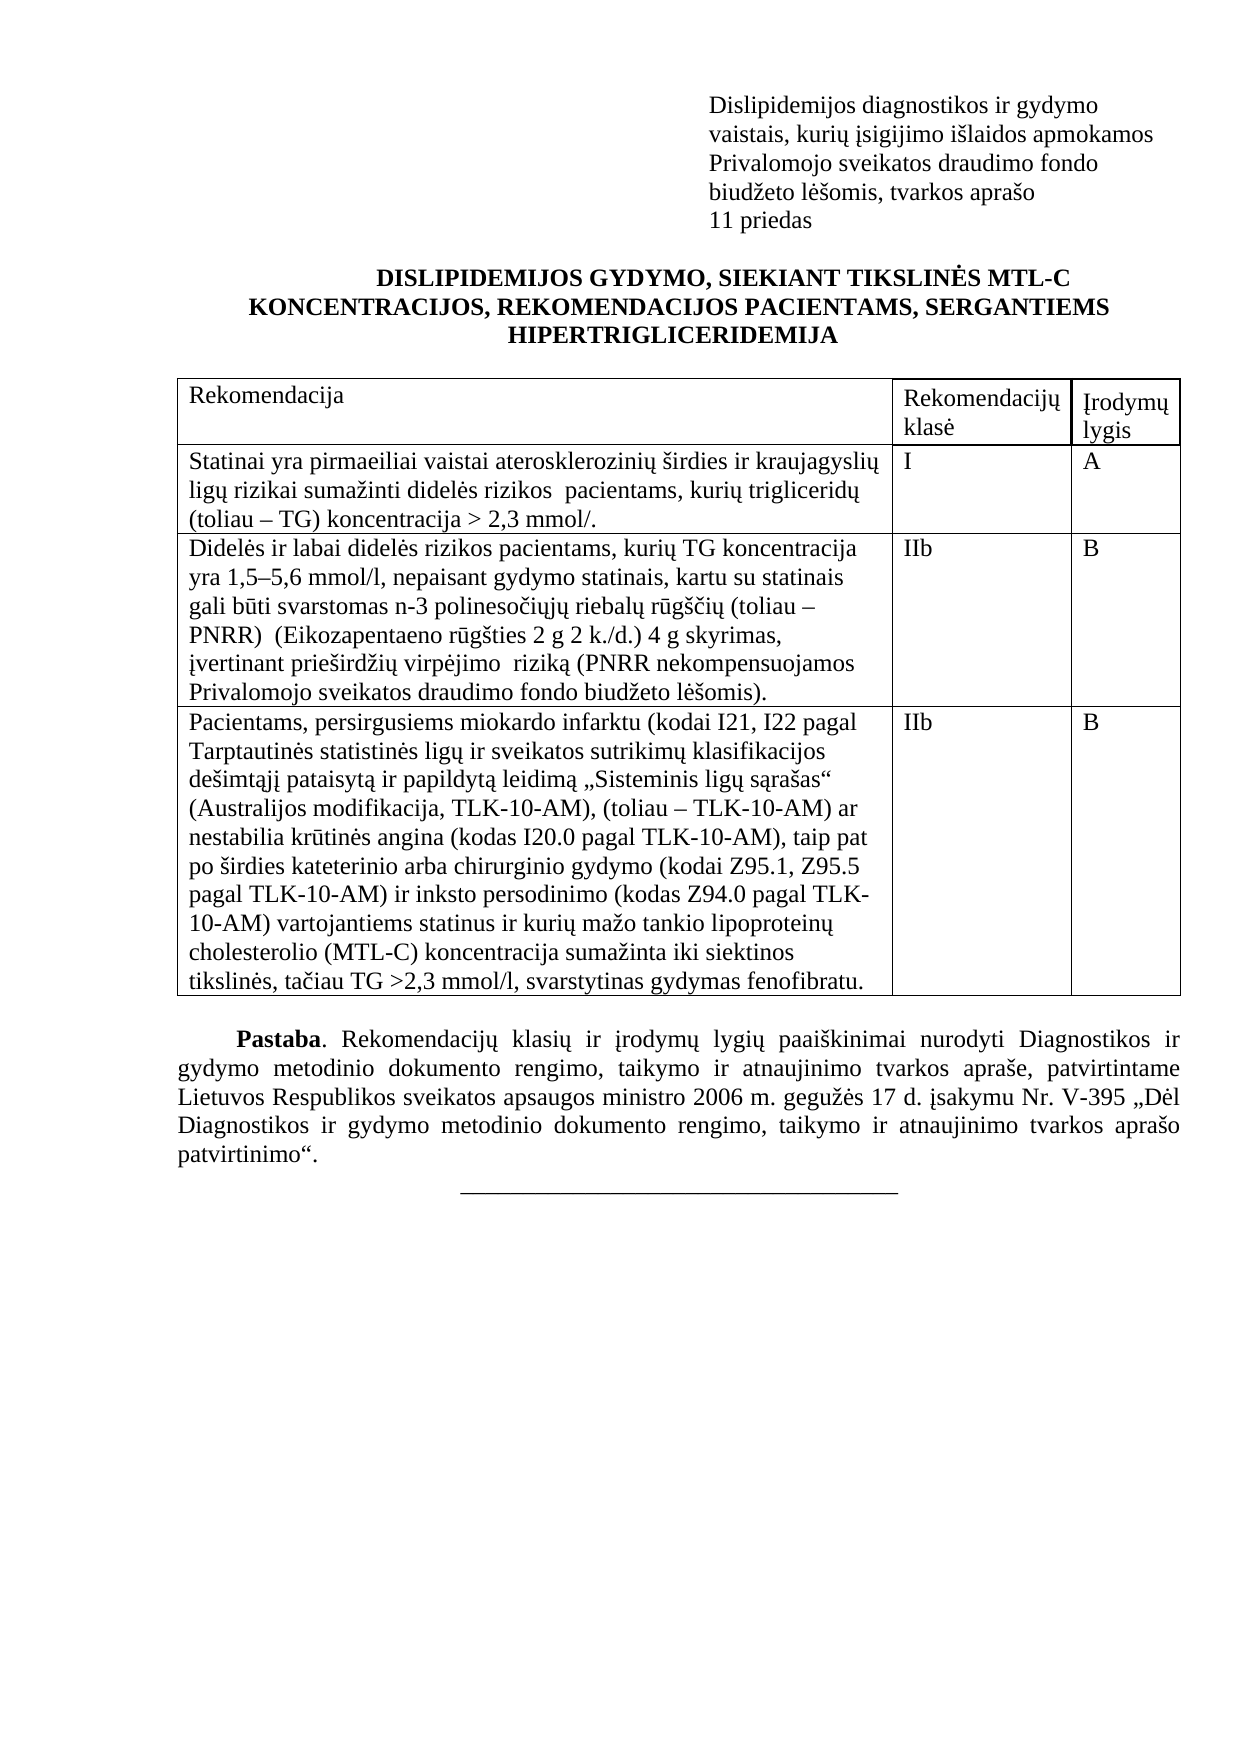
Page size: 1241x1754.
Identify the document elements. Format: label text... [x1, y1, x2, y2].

table_cell B [1072, 534, 1180, 706]
table_cell I [893, 446, 1071, 532]
table_cell IIb [893, 534, 1071, 706]
table_header Rekomendacijų klasė [893, 380, 1070, 444]
table_header Rekomendacija [178, 379, 892, 444]
table_cell A [1072, 446, 1180, 532]
table_cell IIb [893, 707, 1071, 994]
table_cell Statinai yra pirmaeiliai vaistai aterosklerozinių širdies ir kraujagyslių ligų rizikai sumažinti didelės rizikos pacientams, kurių trigliceridų (toliau – TG) koncentracija > 2,3 mmol/. [178, 445, 892, 532]
table_cell Didelės ir labai didelės rizikos pacientams, kurių TG koncentracija yra 1,5–5,6 mmol/l, nepaisant gydymo statinais, kartu su statinais gali būti svarstomas n-3 polinesočiųjų riebalų rūgščių (toliau –PNRR) (Eikozapentaeno rūgšties 2 g 2 k./d.) 4 g skyrimas, įvertinant prieširdžių virpėjimo riziką (PNRR nekompensuojamos Privalomojo sveikatos draudimo fondo biudžeto lėšomis). [178, 534, 892, 706]
text 11 priedas [709, 205, 1181, 234]
text Pastaba. Rekomendacijų klasių ir įrodymų lygių paaiškinimai nurodyti Diagnostikos ir gydymo metodinio dokumento rengimo, taikymo ir atnaujinimo tvarkos apraše, patvirtintame Lietuvos Respublikos sveikatos apsaugos ministro 2006 m. gegužės 17 d. įsakymu Nr. V-395 „Dėl Diagnostikos ir gydymo metodinio dokumento rengimo, taikymo ir atnaujinimo tvarkos aprašo patvirtinimo“. [177, 1024, 1181, 1168]
table_cell Pacientams, persirgusiems miokardo infarktu (kodai I21, I22 pagal Tarptautinės statistinės ligų ir sveikatos sutrikimų klasifikacijos dešimtąjį pataisytą ir papildytą leidimą „Sisteminis ligų sąrašas“ (Australijos modifikacija, TLK-10-AM), (toliau – TLK-10-AM) ar nestabilia krūtinės angina (kodas I20.0 pagal TLK-10-AM), taip pat po širdies kateterinio arba chirurginio gydymo (kodai Z95.1, Z95.5 pagal TLK-10-AM) ir inksto persodinimo (kodas Z94.0 pagal TLK-10-AM) vartojantiems statinus ir kurių mažo tankio lipoproteinų cholesterolio (MTL-C) koncentracija sumažinta iki siektinos tikslinės, tačiau TG >2,3 mmol/l, svarstytinas gydymas fenofibratu. [178, 707, 892, 994]
text ___________________________________ [177, 1168, 1181, 1197]
text Dislipidemijos diagnostikos ir gydymo vaistais, kurių įsigijimo išlaidos apmokamos Privalomojo sveikatos draudimo fondo biudžeto lėšomis, tvarkos aprašo [709, 90, 1181, 205]
table_cell B [1072, 707, 1180, 994]
table_header Įrodymų lygis [1073, 380, 1179, 444]
text DISLIPIDEMIJOS GYDYMO, SIEKIANT TIKSLINĖS MTL-C KONCENTRACIJOS, REKOMENDACIJOS PACIENTAMS, SERGANTIEMS HIPERTRIGLICERIDEMIJA [177, 263, 1181, 349]
